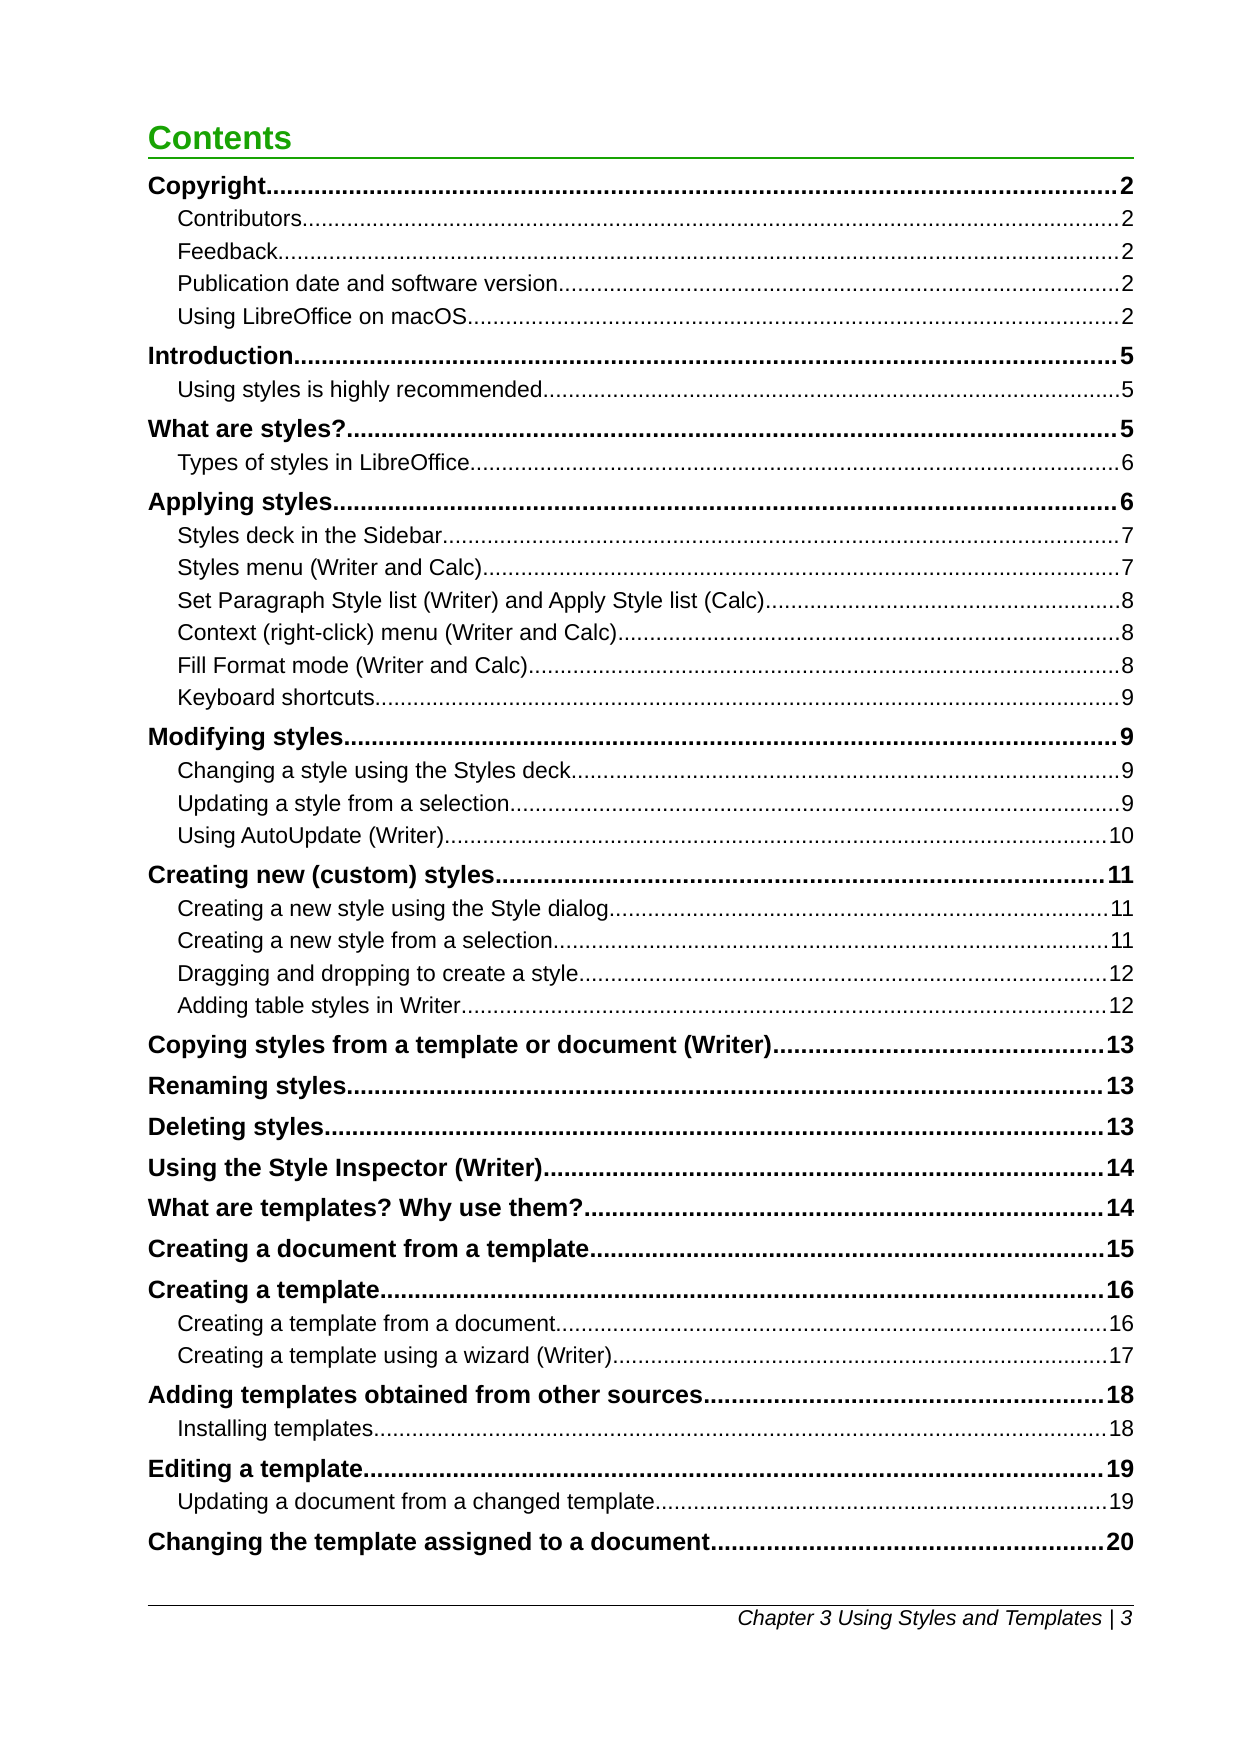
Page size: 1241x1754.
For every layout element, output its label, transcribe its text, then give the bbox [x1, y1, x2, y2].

text Creating a document from a template 15 [148, 1234, 1134, 1263]
text Set Paragraph Style list (Writer) and Apply Style list (Calc) 8 [177, 587, 1134, 613]
text Feedback 2 [177, 238, 1134, 264]
text Creating a new style using the Style dialog 11 [177, 895, 1134, 921]
text Updating a document from a changed template 19 [177, 1488, 1134, 1515]
text Changing a style using the Styles deck 9 [177, 757, 1134, 783]
text Copying styles from a template or document (Writer) 13 [148, 1031, 1134, 1059]
text Styles deck in the Sidebar 7 [177, 522, 1134, 548]
text Creating a template 16 [148, 1275, 1134, 1304]
text What are styles? 5 [148, 414, 1134, 443]
text Editing a template 19 [148, 1453, 1134, 1482]
text Applying styles 6 [148, 487, 1134, 516]
text Fill Format mode (Writer and Calc) 8 [177, 652, 1134, 678]
text Using the Style Inspector (Writer) 14 [148, 1153, 1134, 1181]
text Creating a new style from a selection 11 [177, 927, 1134, 954]
text Context (right-click) menu (Writer and Calc) 8 [177, 619, 1134, 646]
text Deleting styles 13 [148, 1112, 1134, 1141]
text Updating a style from a selection 9 [177, 789, 1134, 816]
text What are templates? Why use them? 14 [148, 1193, 1134, 1222]
text Installing templates 18 [177, 1415, 1134, 1442]
text Copyright 2 [148, 171, 1134, 199]
text Using AutoUpdate (Writer) 10 [177, 822, 1134, 848]
text Styles menu (Writer and Calc) 7 [177, 554, 1134, 581]
text Adding templates obtained from other sources 18 [148, 1380, 1134, 1409]
text Using LibreOffice on macOS 2 [177, 303, 1134, 329]
text Publication date and software version 2 [177, 270, 1134, 297]
text Types of styles in LibreOffice 6 [177, 449, 1134, 475]
text Creating a template from a document 16 [177, 1310, 1134, 1336]
text Creating new (custom) styles 11 [148, 860, 1134, 889]
text Introduction 5 [148, 341, 1134, 370]
text Dragging and dropping to create a style 12 [177, 960, 1134, 986]
text Renaming styles 13 [148, 1071, 1134, 1100]
text Contributors 2 [177, 205, 1134, 232]
subtitle Contents [148, 118, 1134, 157]
text Keyboard shortcuts 9 [177, 684, 1134, 710]
text Adding table styles in Writer 12 [177, 992, 1134, 1018]
text Modifying styles 9 [148, 722, 1134, 751]
text Using styles is highly recommended 5 [177, 376, 1134, 402]
text Changing the template assigned to a document 20 [148, 1527, 1134, 1555]
text Creating a template using a wizard (Writer) 17 [177, 1342, 1134, 1368]
